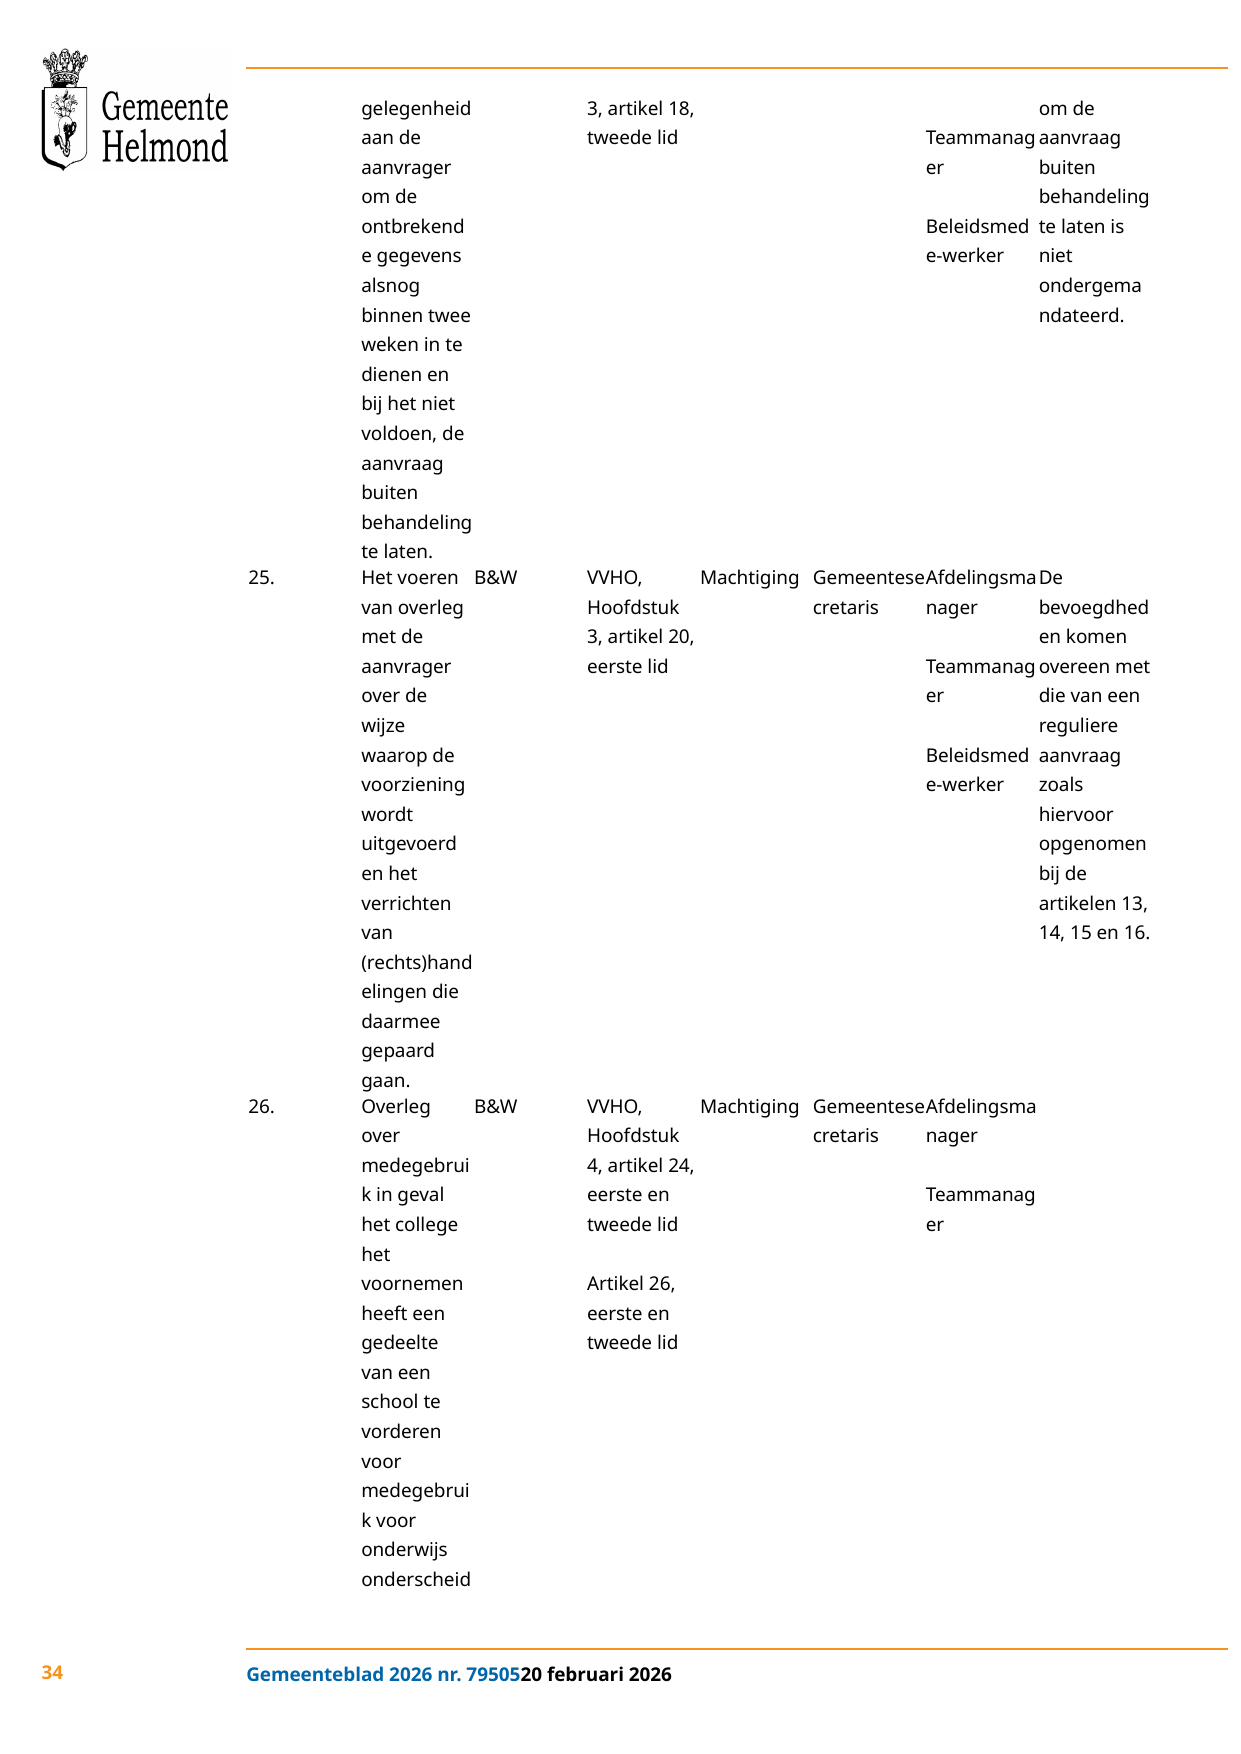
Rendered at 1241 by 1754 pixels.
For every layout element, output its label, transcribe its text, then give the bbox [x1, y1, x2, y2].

table_cell gelegenheid aan de aanvrager om de ontbrekende gegevens alsnog binnen twee weken in te dienen en bij het niet voldoen, de aanvraag buiten behandeling te laten. [361, 95, 474, 564]
table_cell VVHO, Hoofdstuk 3, artikel 20, eerste lid [587, 564, 700, 1093]
table_cell 26. [248, 1093, 361, 1592]
table_cell 25. [248, 564, 361, 1093]
table_cell om de aanvraag buiten behandeling te laten is niet ondergemandateerd. [1039, 95, 1152, 564]
table_cell VVHO, Hoofdstuk 4, artikel 24, eerste en tweede lid Artikel 26, eerste en tweede lid [587, 1093, 700, 1592]
table_cell B&W [474, 1093, 587, 1592]
table_cell Het voeren van overleg met de aanvrager over de wijze waarop de voorziening wordt uitgevoerd en het verrichten van (rechts)handelingen die daarmee gepaard gaan. [361, 564, 474, 1093]
table_cell B&W [474, 564, 587, 1093]
table_cell De bevoegdheden komen overeen met die van een reguliere aanvraag zoals hiervoor opgenomen bij de artikelen 13, 14, 15 en 16. [1039, 564, 1152, 1093]
table_cell [813, 95, 926, 564]
table_cell [474, 95, 587, 564]
table_cell [1039, 1093, 1152, 1592]
table_cell [700, 95, 813, 564]
table_cell Teammanager Beleidsmede-werker [926, 95, 1038, 564]
table_cell Machtiging [700, 1093, 813, 1592]
table_cell Gemeentesecretaris [813, 1093, 926, 1592]
table_cell 3, artikel 18, tweede lid [587, 95, 700, 564]
table_cell Gemeentesecretaris [813, 564, 926, 1093]
table_cell Afdelingsmanager Teammanager Beleidsmede-werker [926, 564, 1038, 1093]
table_cell [248, 95, 361, 564]
table_cell Overleg over medegebruik in geval het college het voornemen heeft een gedeelte van een school te vorderen voor medegebruik voor onderwijs onderscheid [361, 1093, 474, 1592]
picture [41, 47, 231, 172]
table_cell Machtiging [700, 564, 813, 1093]
table_cell Afdelingsmanager Teammanager [926, 1093, 1038, 1592]
